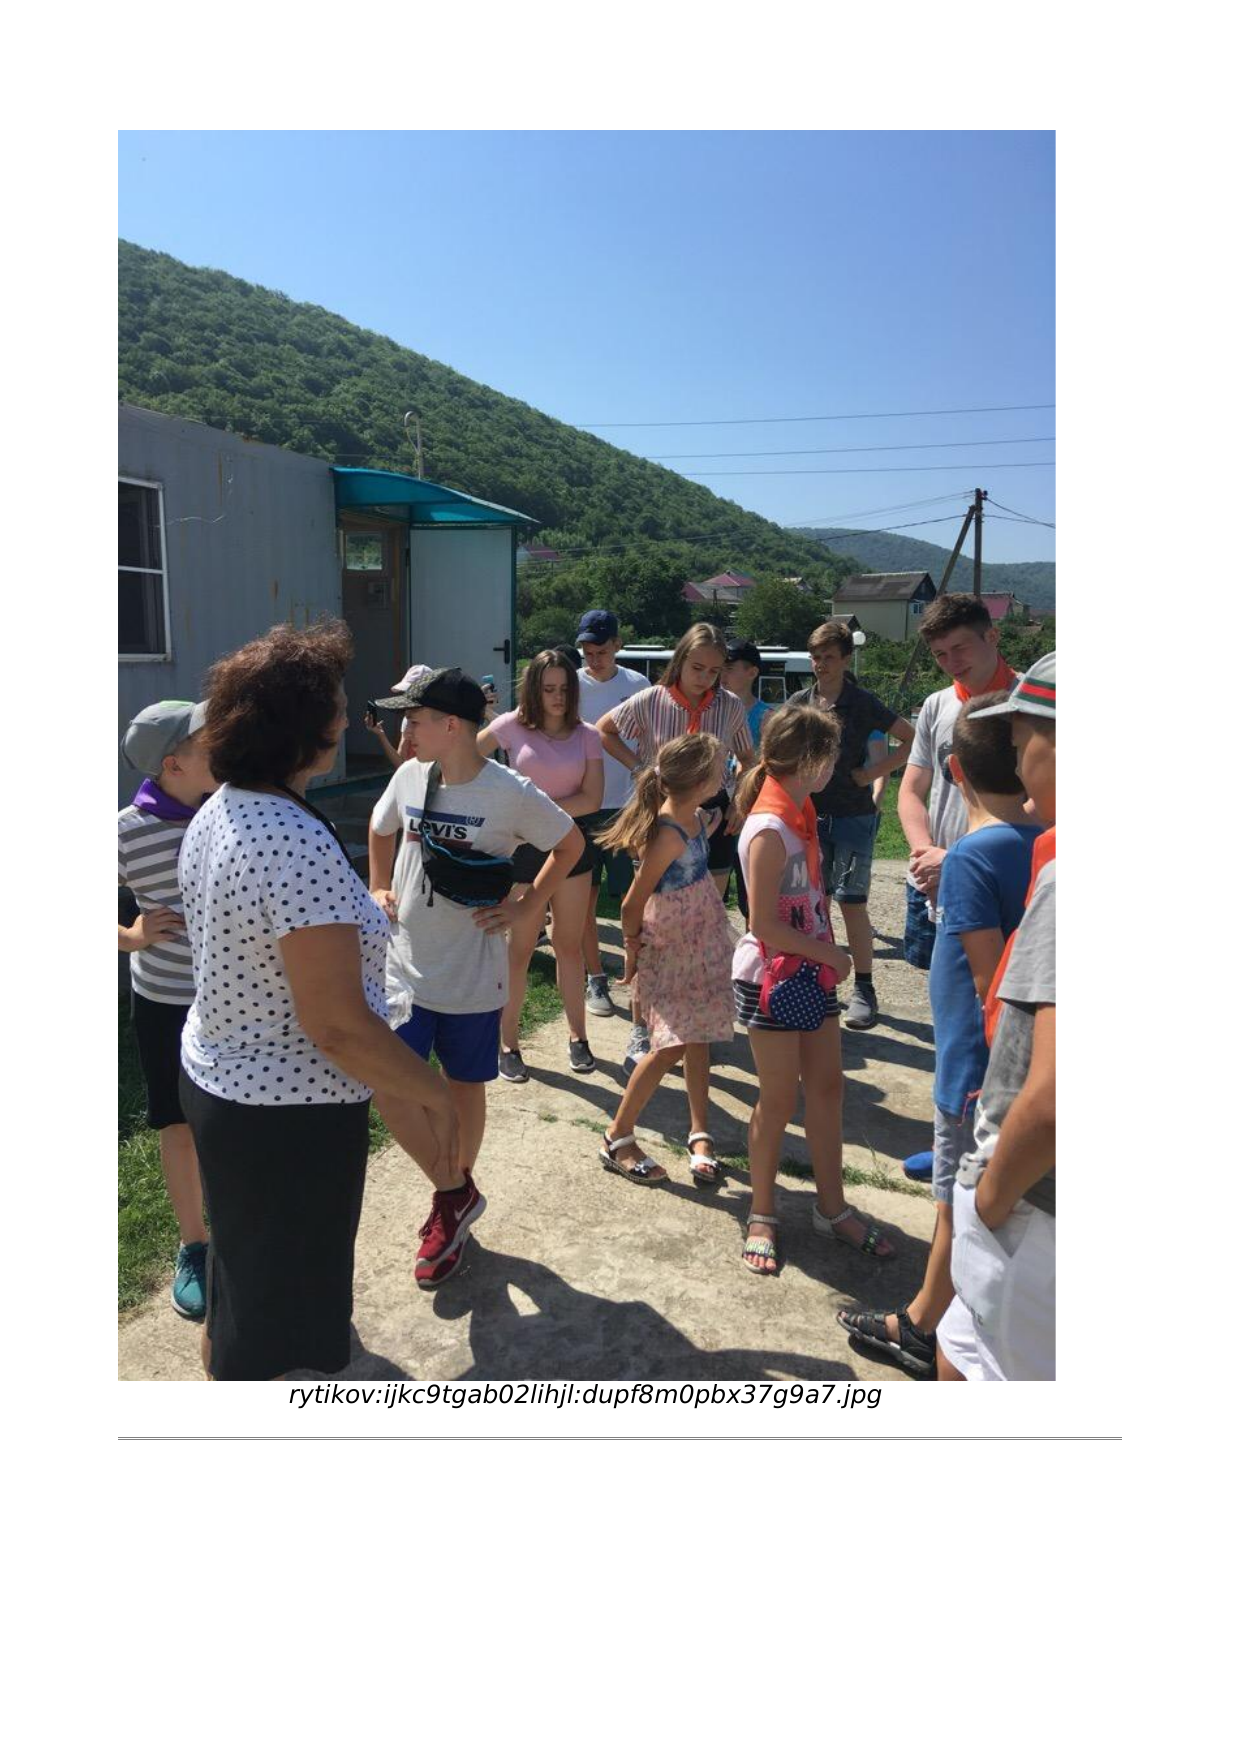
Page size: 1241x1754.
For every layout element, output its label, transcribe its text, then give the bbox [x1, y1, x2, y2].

text rytikov:ijkc9tgab02lihjl:dupf8m0pbx37g9a7.jpg [118, 1381, 1056, 1410]
picture [118, 130, 1056, 1381]
